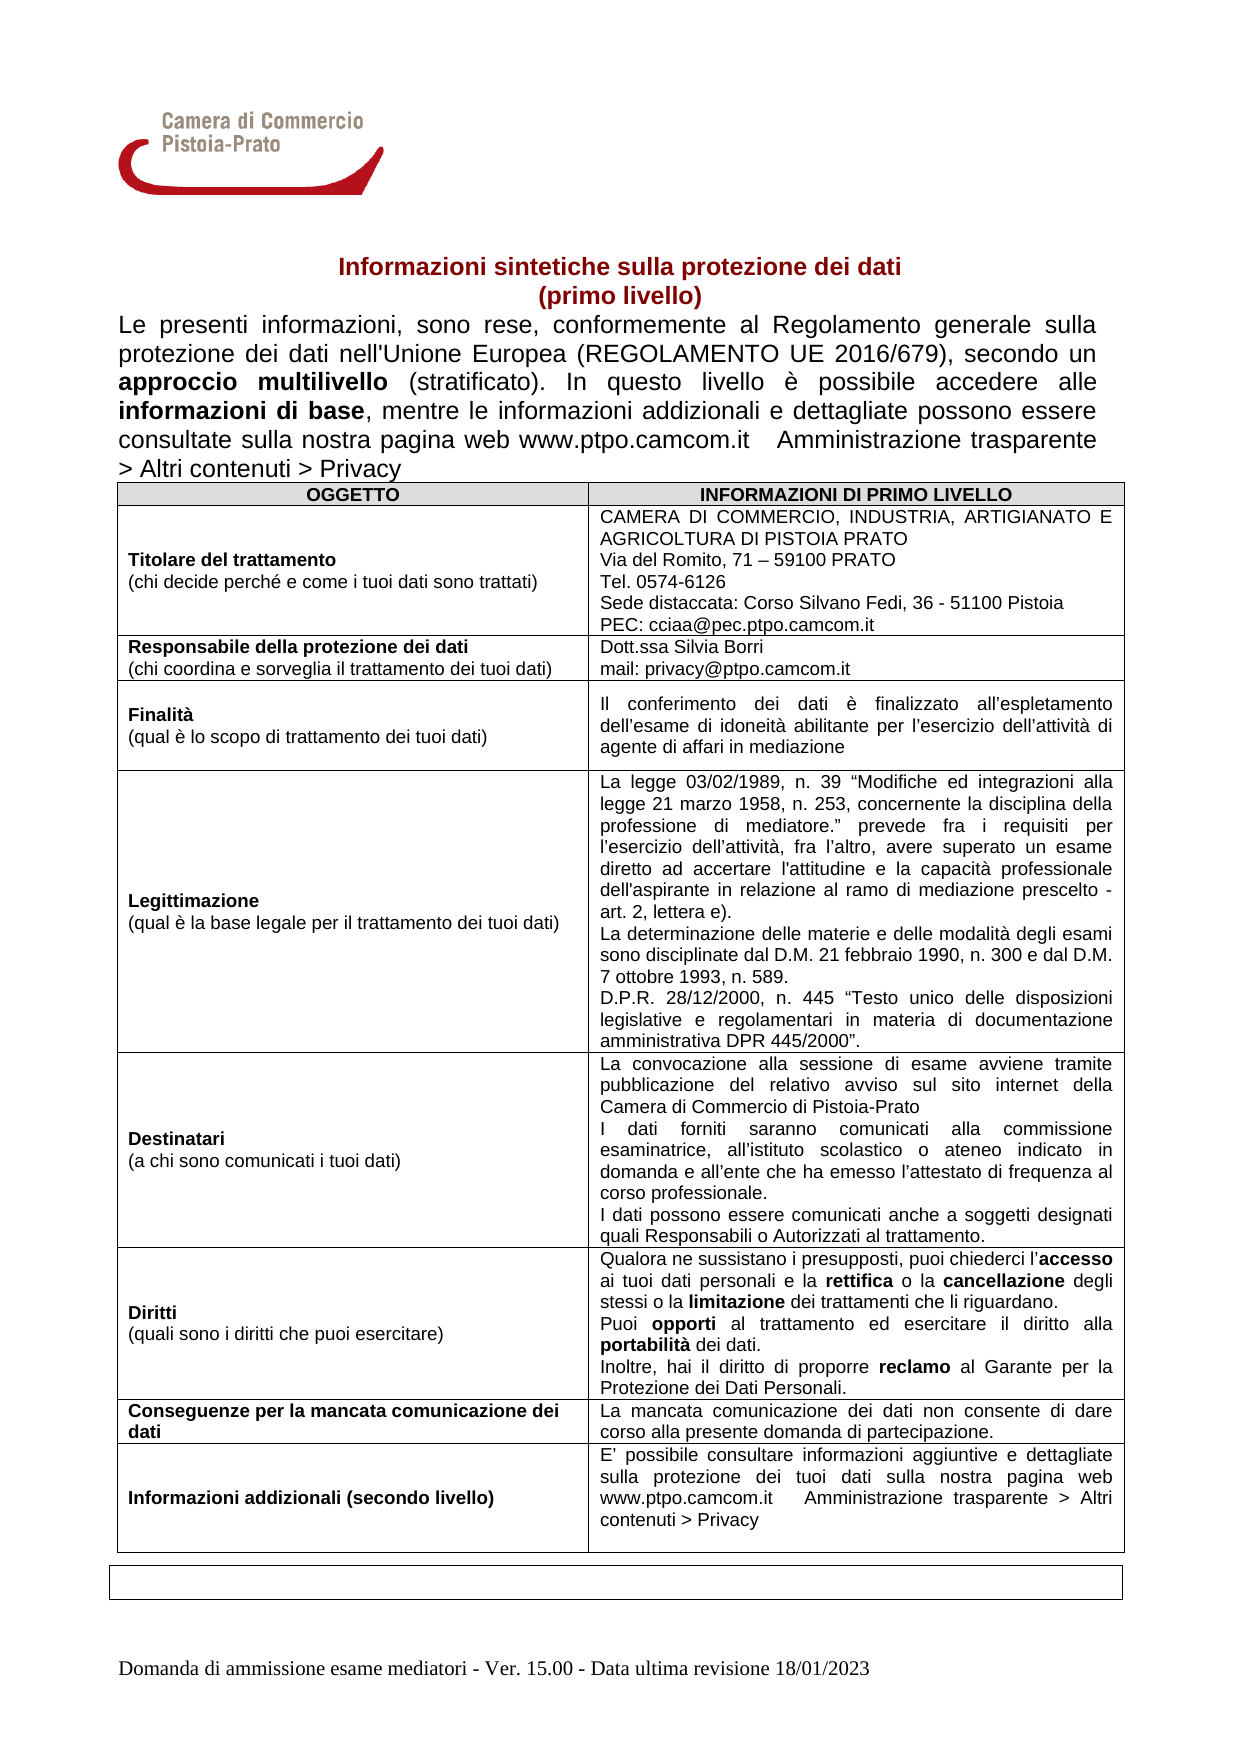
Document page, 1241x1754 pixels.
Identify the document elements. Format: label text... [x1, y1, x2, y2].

table_cell Il conferimento dei dati è finalizzato all’espletamento dell’esame di idoneità abilitante per l’esercizio dell’attività di agente di affari in mediazione [589, 681, 1124, 770]
table_cell La mancata comunicazione dei dati non consente di dare corso alla presente domanda di partecipazione. [589, 1400, 1124, 1443]
table_cell Legittimazione (qual è la base legale per il trattamento dei tuoi dati) [118, 771, 588, 1052]
picture [118, 106, 384, 195]
table_cell Dott.ssa Silvia Borri mail: privacy@ptpo.camcom.it [589, 636, 1124, 679]
table_cell La convocazione alla sessione di esame avviene tramite pubblicazione del relativo avviso sul sito internet della Camera di Commercio di Pistoia-Prato I dati forniti saranno comunicati alla commissione esaminatrice, all’istituto scolastico o ateneo indicato in domanda e all’ente che ha emesso l’attestato di frequenza al corso professionale. I dati possono essere comunicati anche a soggetti designati quali Responsabili o Autorizzati al trattamento. [589, 1053, 1124, 1247]
table_cell Titolare del trattamento (chi decide perché e come i tuoi dati sono trattati) [118, 506, 588, 635]
table_header OGGETTO [118, 483, 588, 505]
text (primo livello) [118, 281, 1122, 310]
text Informazioni sintetiche sulla protezione dei dati [118, 252, 1122, 281]
table_header INFORMAZIONI DI PRIMO LIVELLO [589, 483, 1124, 505]
text Le presenti informazioni, sono rese, conformemente al Regolamento generale sulla protezione dei dati nell'Unione Europea (REGOLAMENTO UE 2016/679), secondo un approccio multilivello (stratificato). In questo livello è possibile accedere alle informazioni di base, mentre le informazioni addizionali e dettagliate possono essere consultate sulla nostra pagina web www.ptpo.camcom.it Amministrazione trasparente > Altri contenuti > Privacy [118, 310, 1098, 482]
table_cell La legge 03/02/1989, n. 39 “Modifiche ed integrazioni alla legge 21 marzo 1958, n. 253, concernente la disciplina della professione di mediatore.” prevede fra i requisiti per l’esercizio dell’attività, fra l’altro, avere superato un esame diretto ad accertare l'attitudine e la capacità professionale dell'aspirante in relazione al ramo di mediazione prescelto - art. 2, lettera e). La determinazione delle materie e delle modalità degli esami sono disciplinate dal D.M. 21 febbraio 1990, n. 300 e dal D.M. 7 ottobre 1993, n. 589. D.P.R. 28/12/2000, n. 445 “Testo unico delle disposizioni legislative e regolamentari in materia di documentazione amministrativa DPR 445/2000”. [589, 771, 1124, 1052]
table_cell E’ possibile consultare informazioni aggiuntive e dettagliate sulla protezione dei tuoi dati sulla nostra pagina web www.ptpo.camcom.it Amministrazione trasparente > Altri contenuti > Privacy [589, 1444, 1124, 1552]
table_cell Diritti (quali sono i diritti che puoi esercitare) [118, 1248, 588, 1399]
table_cell Conseguenze per la mancata comunicazione dei dati [118, 1400, 588, 1443]
table_cell Informazioni addizionali (secondo livello) [118, 1444, 588, 1552]
table_cell Destinatari (a chi sono comunicati i tuoi dati) [118, 1053, 588, 1247]
table_cell Responsabile della protezione dei dati (chi coordina e sorveglia il trattamento dei tuoi dati) [118, 636, 588, 679]
table_cell Finalità (qual è lo scopo di trattamento dei tuoi dati) [118, 681, 588, 770]
table_cell CAMERA DI COMMERCIO, INDUSTRIA, ARTIGIANATO E AGRICOLTURA DI PISTOIA PRATO Via del Romito, 71 – 59100 PRATO Tel. 0574-6126 Sede distaccata: Corso Silvano Fedi, 36 - 51100 Pistoia PEC: cciaa@pec.ptpo.camcom.it [589, 506, 1124, 635]
table_cell Qualora ne sussistano i presupposti, puoi chiederci l’accesso ai tuoi dati personali e la rettifica o la cancellazione degli stessi o la limitazione dei trattamenti che li riguardano. Puoi opporti al trattamento ed esercitare il diritto alla portabilità dei dati. Inoltre, hai il diritto di proporre reclamo al Garante per la Protezione dei Dati Personali. [589, 1248, 1124, 1399]
